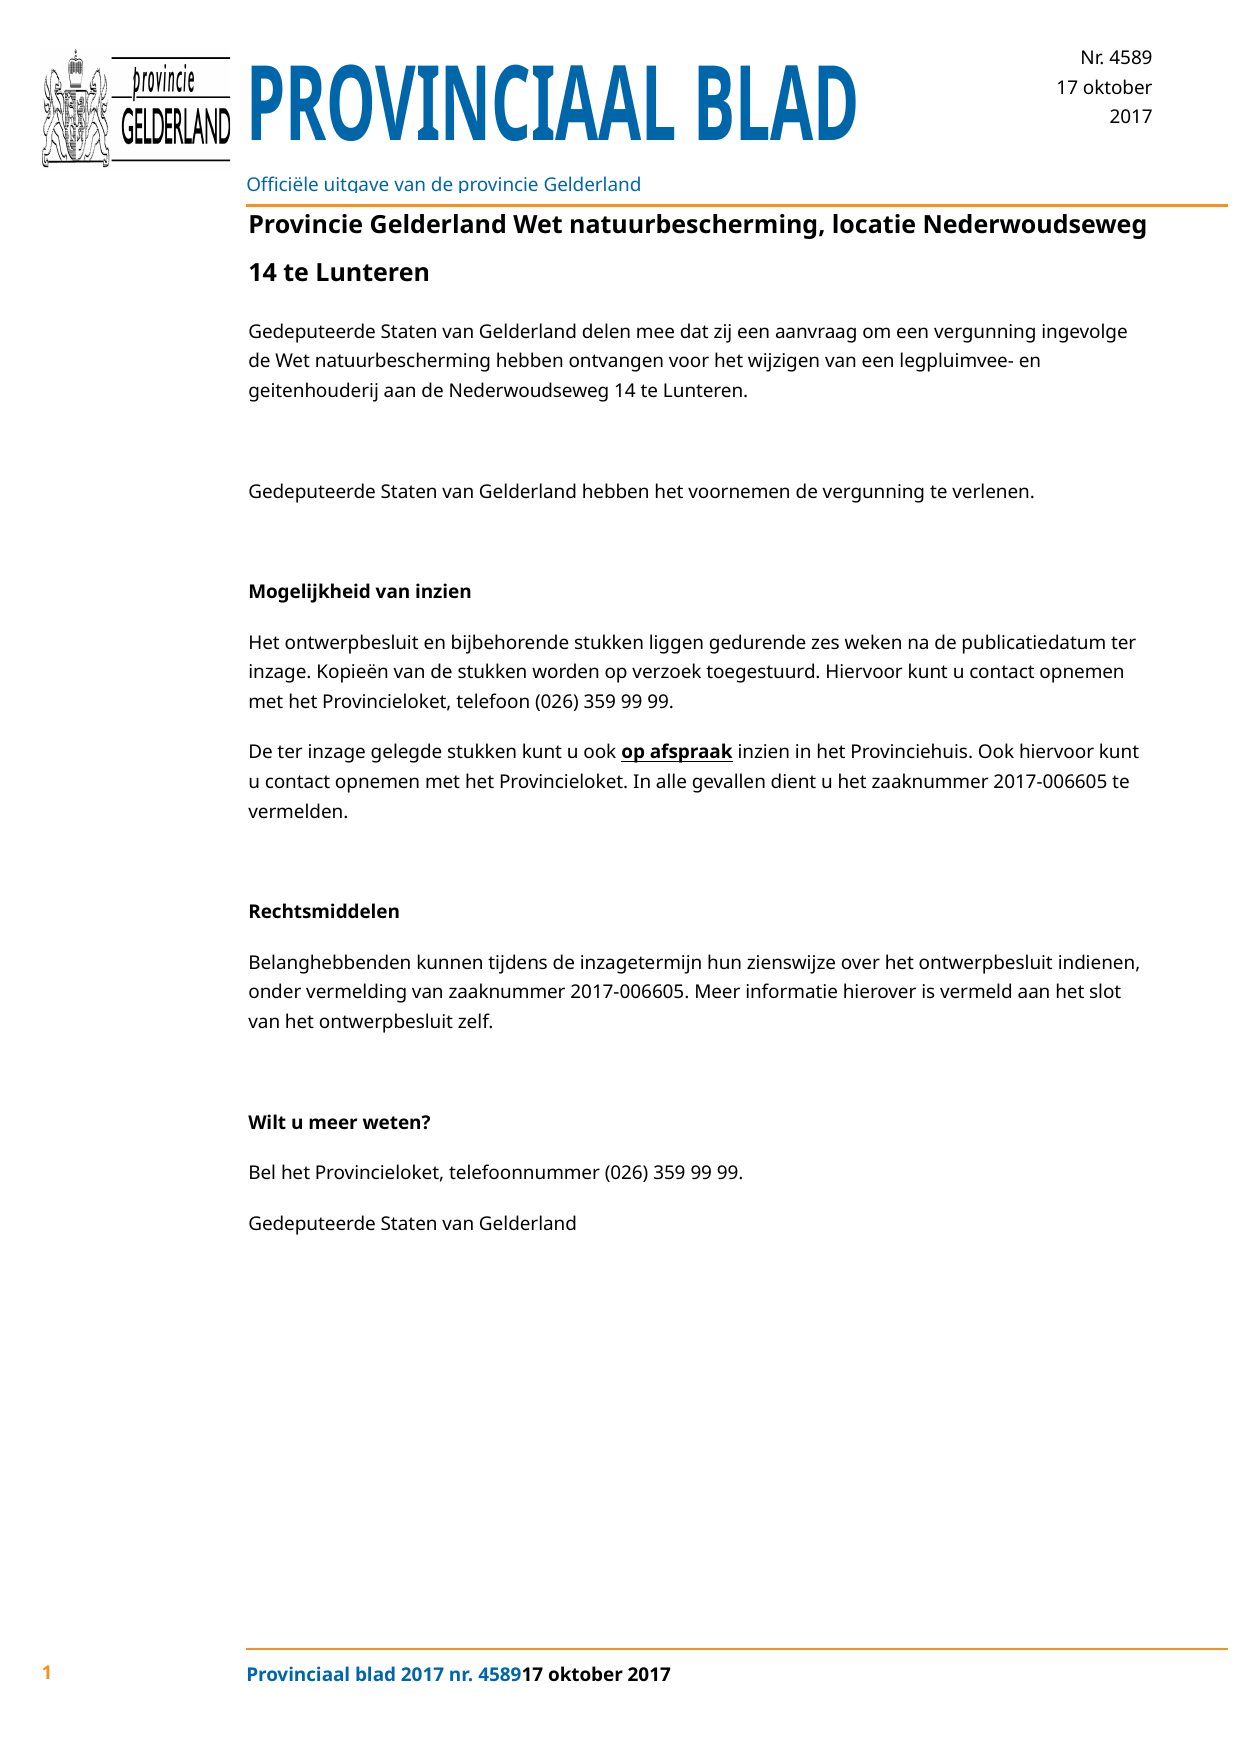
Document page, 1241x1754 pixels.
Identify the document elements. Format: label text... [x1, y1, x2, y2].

text Wilt u meer weten? [248, 1109, 1152, 1135]
text Het ontwerpbesluit en bijbehorende stukken liggen gedurende zes weken na de publicatiedatum ter inzage. Kopieën van de stukken worden op verzoek toegestuurd. Hiervoor kunt u contact opnemen met het Provincieloket, telefoon (026) 359 99 99. [248, 629, 1152, 714]
text Belanghebbenden kunnen tijdens de inzagetermijn hun zienswijze over het ontwerpbesluit indienen, onder vermelding van zaaknummer 2017-006605. Meer informatie hierover is vermeld aan het slot van het ontwerpbesluit zelf. [248, 949, 1152, 1034]
text Rechtsmiddelen [248, 899, 1152, 924]
text Gedeputeerde Staten van Gelderland hebben het voornemen de vergunning te verlenen. [248, 478, 1152, 504]
text Gedeputeerde Staten van Gelderland [248, 1210, 1152, 1236]
text De ter inzage gelegde stukken kunt u ook op afspraak inzien in het Provinciehuis. Ook hiervoor kunt u contact opnemen met het Provincieloket. In alle gevallen dient u het zaaknummer 2017-006605 te vermelden. [248, 739, 1152, 824]
text Mogelijkheid van inzien [248, 579, 1152, 604]
text Bel het Provincieloket, telefoonnummer (026) 359 99 99. [248, 1159, 1152, 1185]
text Provincie Gelderland Wet natuurbescherming, locatie Nederwoudseweg 14 te Lunteren [248, 207, 1152, 288]
picture [41, 47, 231, 172]
text Gedeputeerde Staten van Gelderland delen mee dat zij een aanvraag om een vergunning ingevolge de Wet natuurbescherming hebben ontvangen voor het wijzigen van een legpluimvee- en geitenhouderij aan de Nederwoudseweg 14 te Lunteren. [248, 318, 1152, 403]
